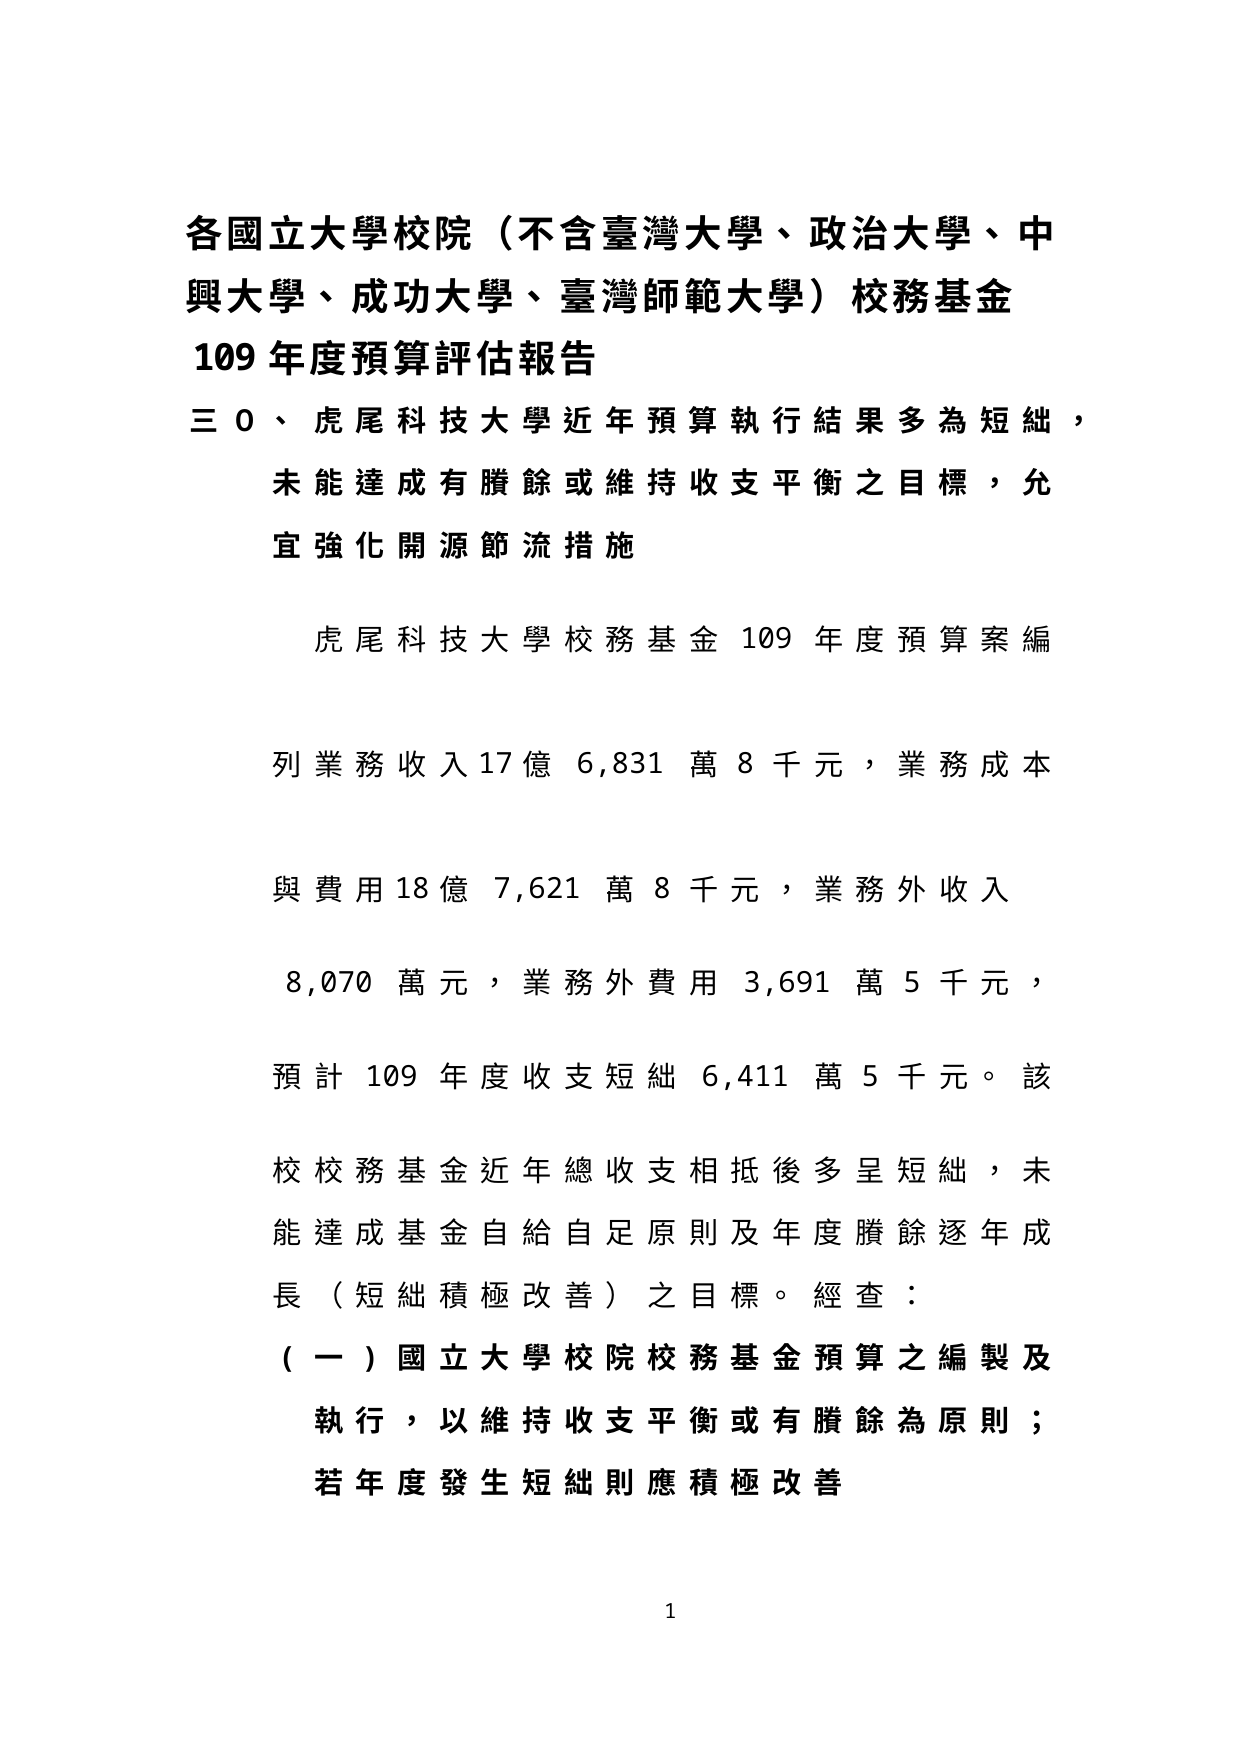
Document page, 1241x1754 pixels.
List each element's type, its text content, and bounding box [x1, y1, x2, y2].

text (一)國立大學校院校務基金預算之編製及執行，以維持收支平衡或有賸餘為原則；若年度發生短絀則應積極改善 [242, 1314, 1058, 1502]
text 虎尾科技大學校務基金109年度預算案編列業務收入17億6,831萬8千元，業務成本與費用18億7,621萬8千元，業務外收入8,070萬元，業務外費用3,691萬5千元，預計109年度收支短絀6,411萬5千元。該校校務基金近年總收支相抵後多呈短絀，未能達成基金自給自足原則及年度賸餘逐年成長（短絀積極改善）之目標。經查： [242, 564, 1058, 1314]
text 各國立大學校院（不含臺灣大學、政治大學、中興大學、成功大學、臺灣師範大學）校務基金109年度預算評估報告 [183, 189, 1058, 377]
text 三０、虎尾科技大學近年預算執行結果多為短絀，未能達成有賸餘或維持收支平衡之目標，允宜強化開源節流措施 [183, 377, 1058, 564]
